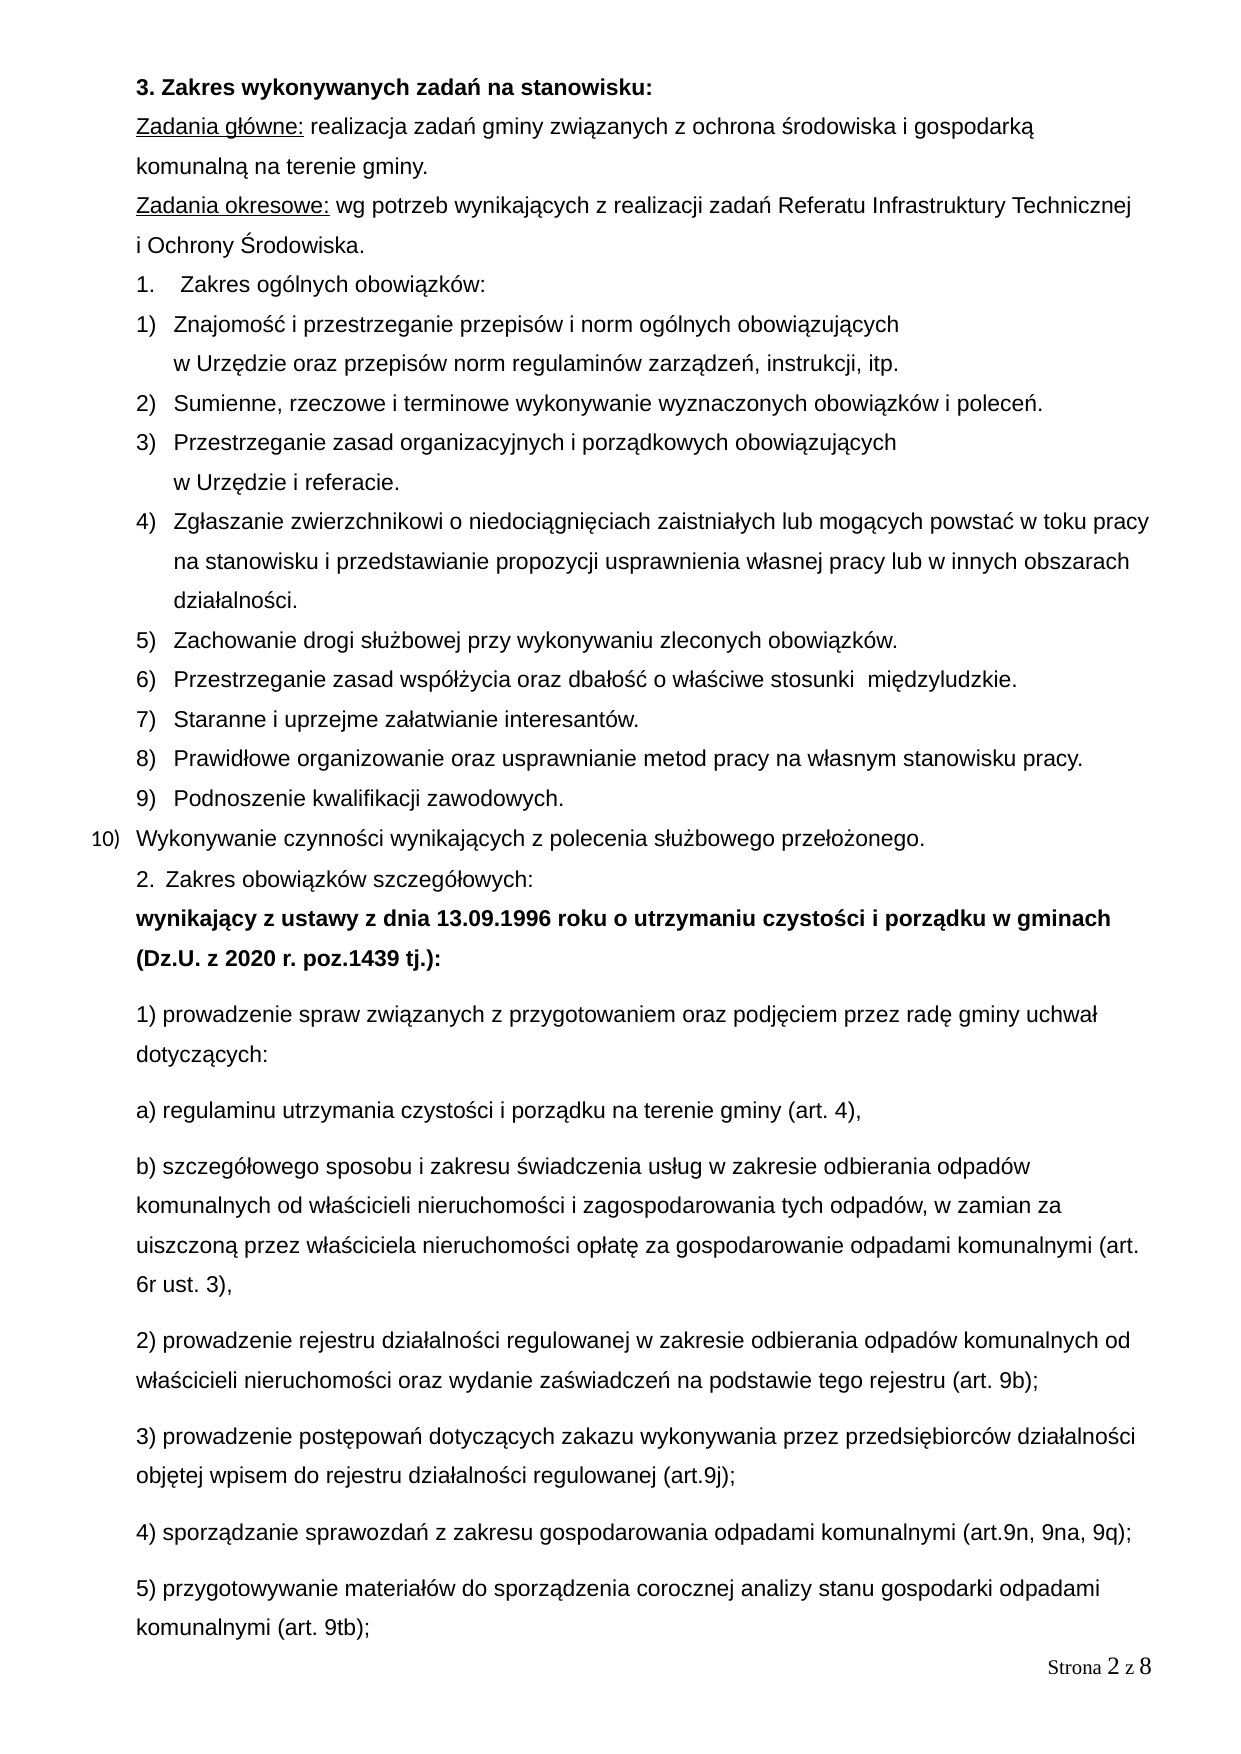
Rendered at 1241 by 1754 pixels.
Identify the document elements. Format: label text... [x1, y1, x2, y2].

list Podnoszenie kwalifikacji zawodowych. [136, 784, 1152, 811]
list Zakres obowiązków szczegółowych: [136, 866, 1152, 892]
list Zgłaszanie zwierzchnikowi o niedociągnięciach zaistniałych lub mogących powstać w toku pracy na stanowisku i przedstawianie propozycji usprawnienia własnej pracy lub w innych obszarach działalności. [136, 508, 1152, 613]
text 2) prowadzenie rejestru działalności regulowanej w zakresie odbierania odpadów komunalnych od właścicieli nieruchomości oraz wydanie zaświadczeń na podstawie tego rejestru (art. 9b); [136, 1327, 1152, 1393]
text 4) sporządzanie sprawozdań z zakresu gospodarowania odpadami komunalnymi (art.9n, 9na, 9q); [136, 1519, 1152, 1545]
list Staranne i uprzejme załatwianie interesantów. [136, 706, 1152, 732]
list Prawidłowe organizowanie oraz usprawnianie metod pracy na własnym stanowisku pracy. [136, 745, 1152, 771]
text 3. Zakres wykonywanych zadań na stanowisku: [136, 74, 1152, 100]
text 1) prowadzenie spraw związanych z przygotowaniem oraz podjęciem przez radę gminy uchwał dotyczących: [136, 1001, 1152, 1067]
text 3) prowadzenie postępowań dotyczących zakazu wykonywania przez przedsiębiorców działalności objętej wpisem do rejestru działalności regulowanej (art.9j); [136, 1423, 1152, 1489]
text Zadania okresowe: wg potrzeb wynikających z realizacji zadań Referatu Infrastruktury Technicznej i Ochrony Środowiska. [136, 192, 1152, 258]
list Zachowanie drogi służbowej przy wykonywaniu zleconych obowiązków. [136, 627, 1152, 653]
list Przestrzeganie zasad organizacyjnych i porządkowych obowiązujących w Urzędzie i referacie. [136, 429, 1152, 495]
list Sumienne, rzeczowe i terminowe wykonywanie wyznaczonych obowiązków i poleceń. [136, 390, 1152, 416]
text b) szczegółowego sposobu i zakresu świadczenia usług w zakresie odbierania odpadów komunalnych od właścicieli nieruchomości i zagospodarowania tych odpadów, w zamian za uiszczoną przez właściciela nieruchomości opłatę za gospodarowanie odpadami komunalnymi (art. 6r ust. 3), [136, 1153, 1152, 1298]
text 5) przygotowywanie materiałów do sporządzenia corocznej analizy stanu gospodarki odpadami komunalnymi (art. 9tb); [136, 1575, 1152, 1641]
text Zadania główne: realizacja zadań gminy związanych z ochrona środowiska i gospodarką komunalną na terenie gminy. [136, 113, 1152, 179]
list Zakres ogólnych obowiązków: [136, 271, 1152, 298]
text a) regulaminu utrzymania czystości i porządku na terenie gminy (art. 4), [136, 1097, 1152, 1123]
text wynikający z ustawy z dnia 13.09.1996 roku o utrzymaniu czystości i porządku w gminach (Dz.U. z 2020 r. poz.1439 tj.): [136, 905, 1152, 971]
list Znajomość i przestrzeganie przepisów i norm ogólnych obowiązujących w Urzędzie oraz przepisów norm regulaminów zarządzeń, instrukcji, itp. [136, 311, 1152, 377]
list Wykonywanie czynności wynikających z polecenia służbowego przełożonego. [90, 824, 1152, 852]
list Przestrzeganie zasad współżycia oraz dbałość o właściwe stosunki międzyludzkie. [136, 666, 1152, 692]
